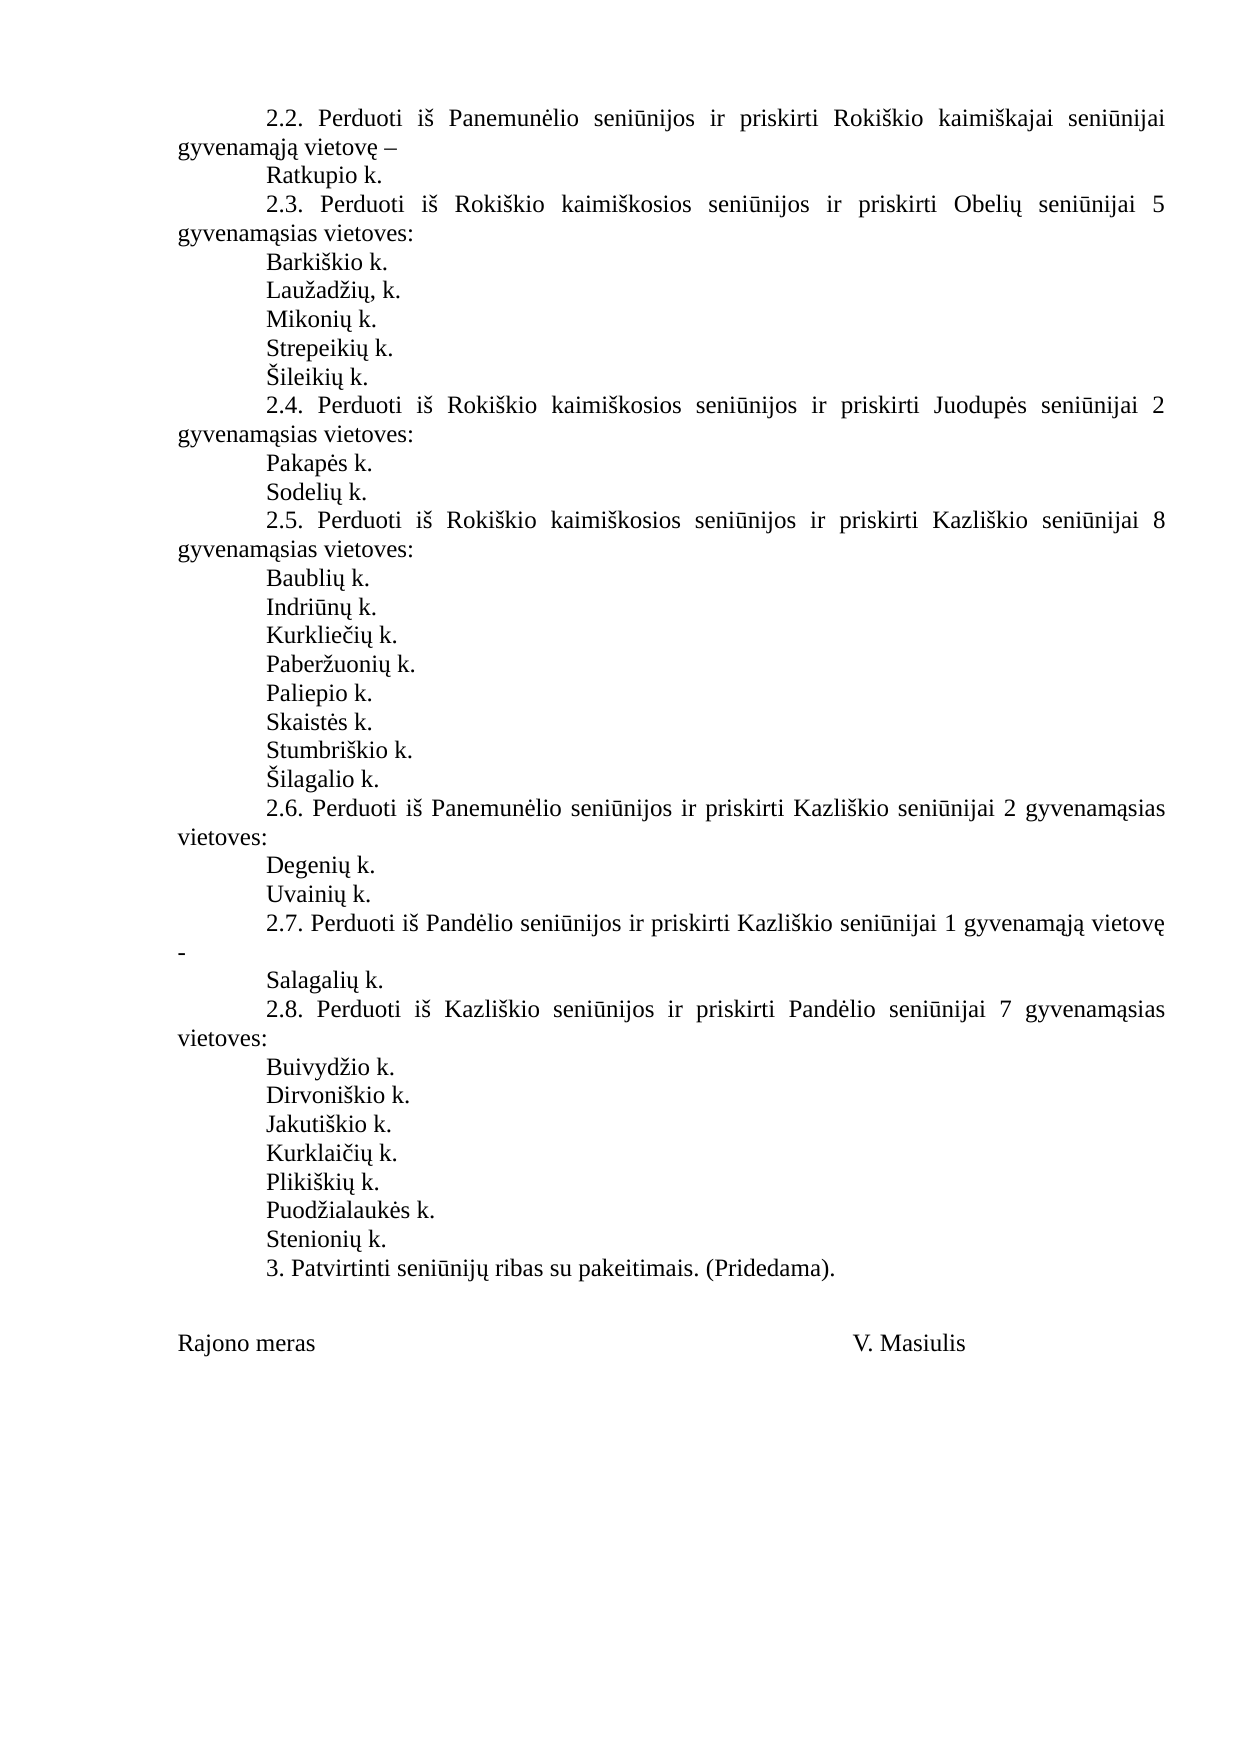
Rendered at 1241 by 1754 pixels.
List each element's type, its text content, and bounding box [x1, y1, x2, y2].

text Šileikių k. [177, 362, 1167, 391]
text 2.8. Perduoti iš Kazliškio seniūnijos ir priskirti Pandėlio seniūnijai 7 gyvenamąsias vietoves: [177, 994, 1167, 1052]
text Ratkupio k. [177, 161, 1167, 189]
text Šilagalio k. [177, 764, 1167, 793]
text Buivydžio k. [177, 1052, 1167, 1081]
text Stenionių k. [177, 1224, 1167, 1253]
text Laužadžių, k. [177, 276, 1167, 304]
text Kurklaičių k. [177, 1138, 1167, 1167]
text Stumbriškio k. [177, 736, 1167, 764]
text 2.6. Perduoti iš Panemunėlio seniūnijos ir priskirti Kazliškio seniūnijai 2 gyvenamąsias vietoves: [177, 793, 1167, 851]
text Strepeikių k. [177, 333, 1167, 362]
text Paberžuonių k. [177, 649, 1167, 678]
text 3. Patvirtinti seniūnijų ribas su pakeitimais. (Pridedama). [177, 1253, 1167, 1282]
text Baublių k. [177, 563, 1167, 592]
text Barkiškio k. [177, 247, 1167, 276]
text Rajono meras V. Masiulis [177, 1321, 1172, 1359]
text Sodelių k. [177, 477, 1167, 506]
text Dirvoniškio k. [177, 1081, 1167, 1109]
text 2.4. Perduoti iš Rokiškio kaimiškosios seniūnijos ir priskirti Juodupės seniūnijai 2 gyvenamąsias vietoves: [177, 391, 1167, 448]
text Salagalių k. [177, 966, 1167, 994]
text Degenių k. [177, 851, 1167, 879]
text 2.2. Perduoti iš Panemunėlio seniūnijos ir priskirti Rokiškio kaimiškajai seniūnijai gyvenamąją vietovę – [177, 103, 1167, 161]
text Pakapės k. [177, 448, 1167, 477]
text Jakutiškio k. [177, 1109, 1167, 1138]
text Indriūnų k. [177, 592, 1167, 621]
text 2.3. Perduoti iš Rokiškio kaimiškosios seniūnijos ir priskirti Obelių seniūnijai 5 gyvenamąsias vietoves: [177, 189, 1167, 247]
text Paliepio k. [177, 678, 1167, 707]
text Mikonių k. [177, 304, 1167, 333]
text Uvainių k. [177, 879, 1167, 908]
text Plikiškių k. [177, 1167, 1167, 1196]
text 2.5. Perduoti iš Rokiškio kaimiškosios seniūnijos ir priskirti Kazliškio seniūnijai 8 gyvenamąsias vietoves: [177, 506, 1167, 563]
text 2.7. Perduoti iš Pandėlio seniūnijos ir priskirti Kazliškio seniūnijai 1 gyvenamąją vietovę - [177, 908, 1167, 966]
text Kurkliečių k. [177, 621, 1167, 649]
text Skaistės k. [177, 707, 1167, 736]
text Puodžialaukės k. [177, 1196, 1167, 1224]
